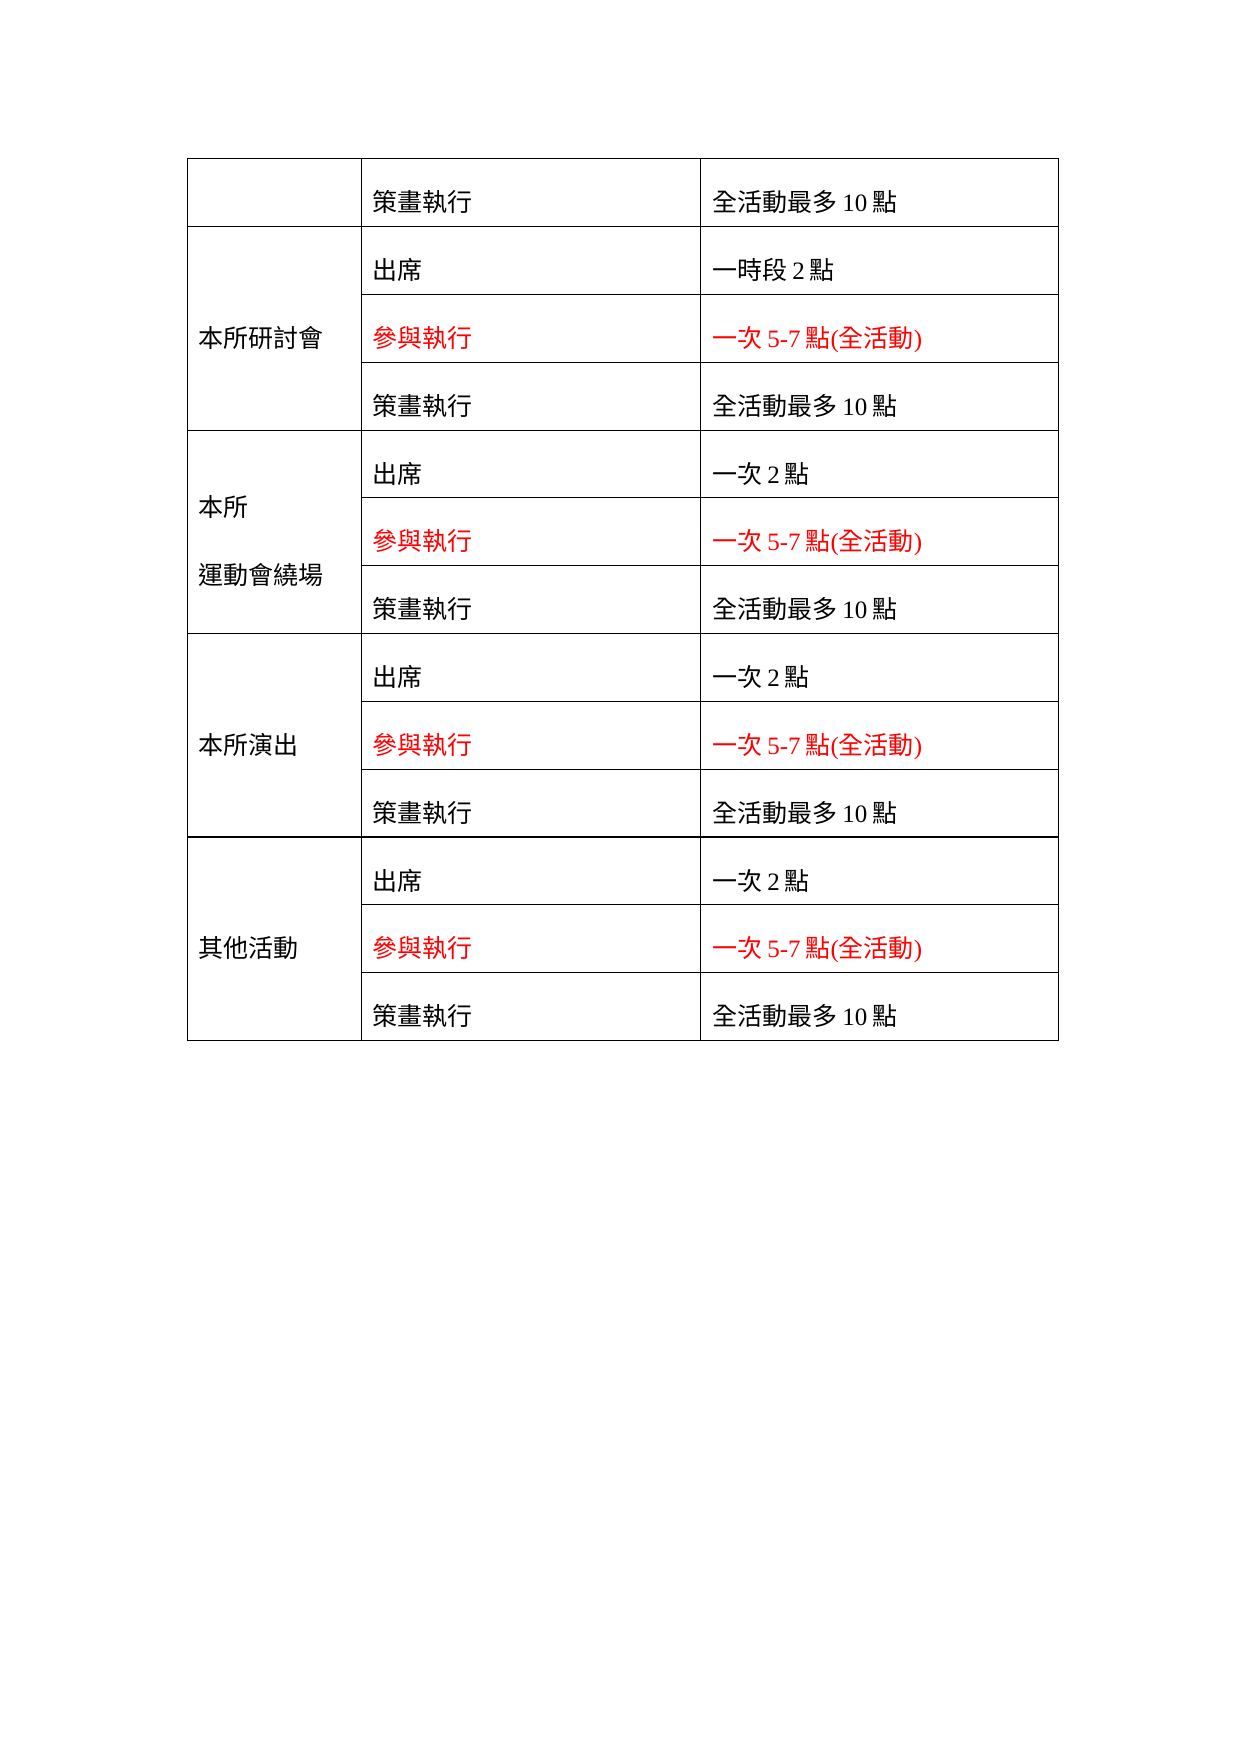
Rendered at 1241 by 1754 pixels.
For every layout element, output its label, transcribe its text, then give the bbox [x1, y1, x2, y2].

table_cell 一時段2點 [701, 227, 1058, 294]
table_cell 一次5-7點(全活動) [701, 295, 1058, 362]
table_cell 出席 [362, 227, 700, 294]
table_cell 一次5-7點(全活動) [701, 702, 1058, 768]
table_cell 參與執行 [362, 702, 700, 768]
table_cell 出席 [362, 431, 700, 497]
table_cell 出席 [362, 634, 700, 701]
table_cell 策畫執行 [362, 770, 700, 836]
table_cell 一次5-7點(全活動) [701, 905, 1058, 972]
table_cell 本所演出 [188, 634, 361, 836]
table_cell 策畫執行 [362, 973, 700, 1040]
table_cell 一次2點 [701, 838, 1058, 904]
table_cell 全活動最多10點 [701, 770, 1058, 836]
table_cell 參與執行 [362, 295, 700, 362]
table_cell 一次5-7點(全活動) [701, 498, 1058, 565]
table_cell 策畫執行 [362, 566, 700, 633]
table_cell 其他活動 [188, 838, 361, 1040]
table_cell 本所 運動會繞場 [188, 431, 361, 633]
table_cell 參與執行 [362, 498, 700, 565]
table_cell [188, 159, 361, 226]
table_cell 策畫執行 [362, 159, 700, 226]
table_cell 一次2點 [701, 431, 1058, 497]
table_cell 本所研討會 [188, 227, 361, 429]
table_cell 出席 [362, 838, 700, 904]
table_cell 全活動最多10點 [701, 159, 1058, 226]
table_cell 全活動最多10點 [701, 363, 1058, 429]
table_cell 一次2點 [701, 634, 1058, 701]
table_cell 策畫執行 [362, 363, 700, 429]
table_cell 參與執行 [362, 905, 700, 972]
table_cell 全活動最多10點 [701, 566, 1058, 633]
table_cell 全活動最多10點 [701, 973, 1058, 1040]
